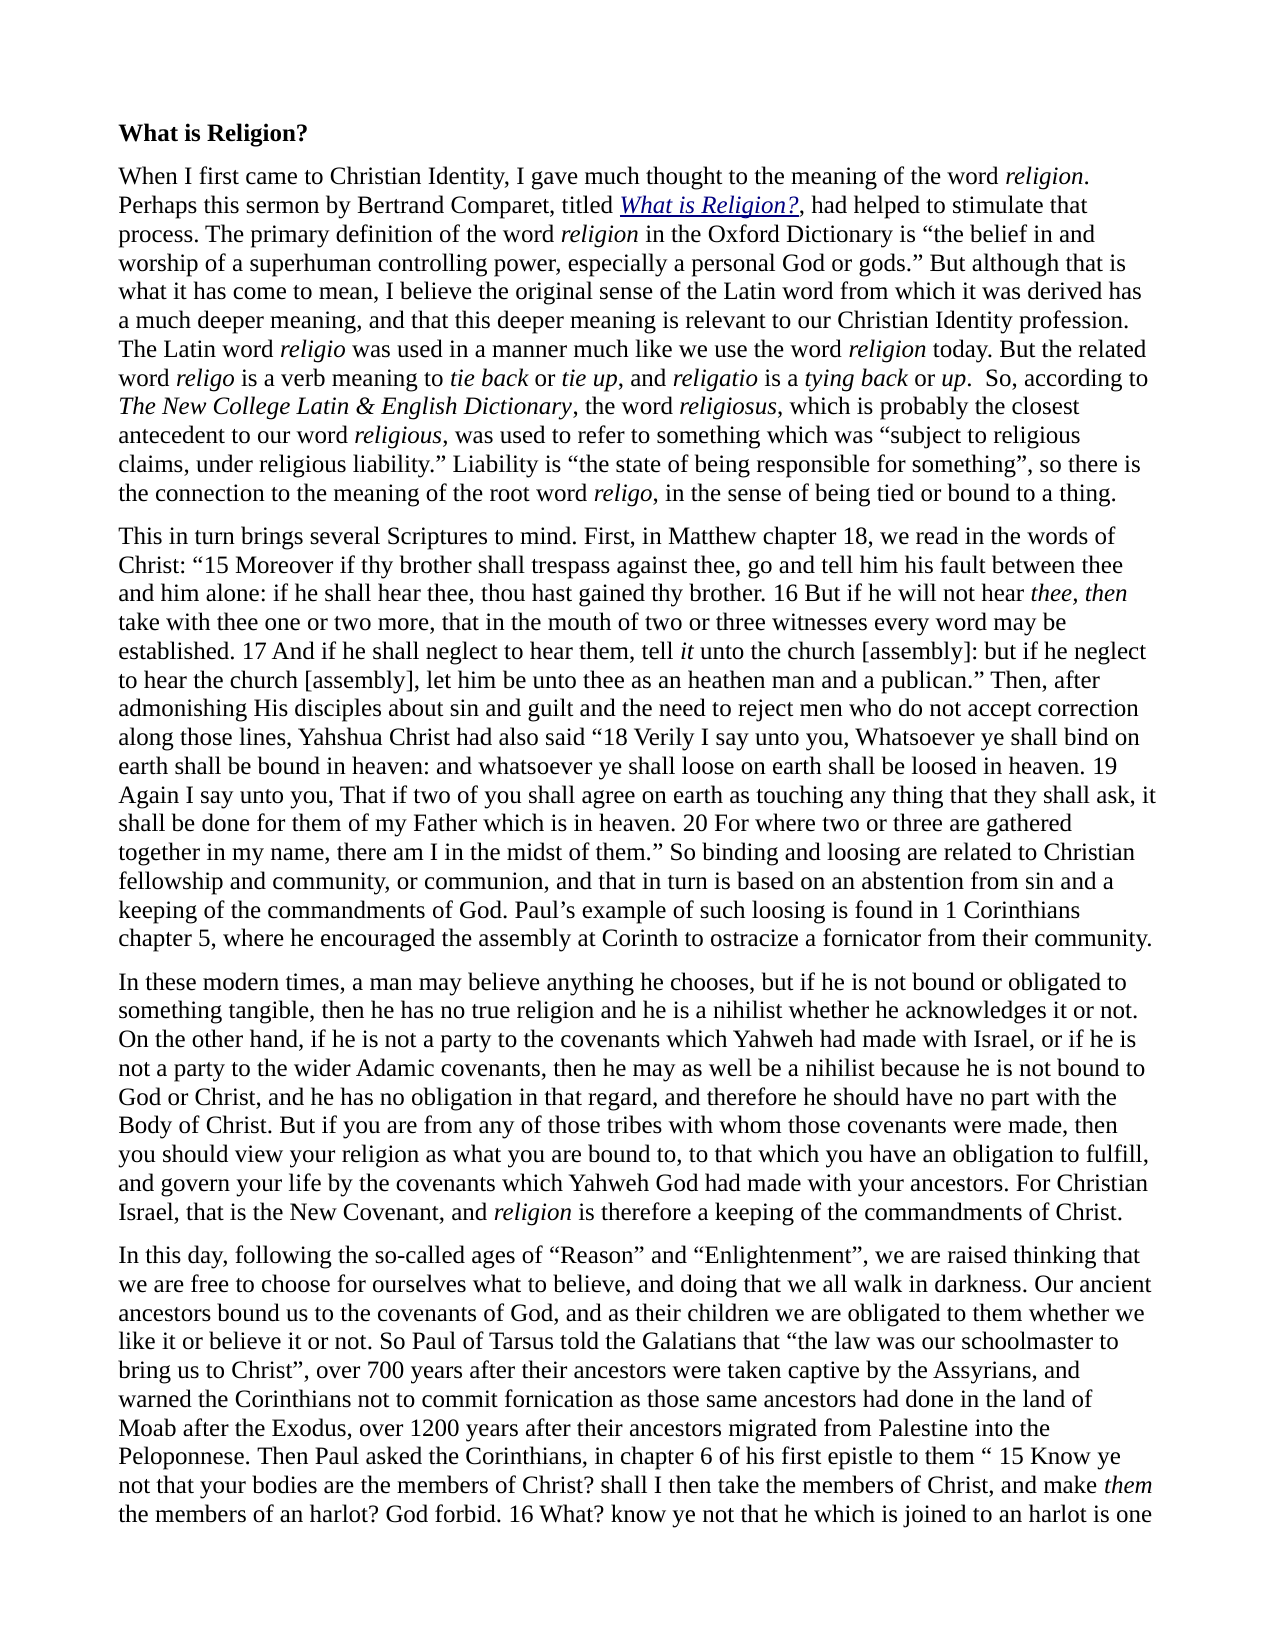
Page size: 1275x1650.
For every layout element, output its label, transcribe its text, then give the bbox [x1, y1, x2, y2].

text In this day, following the so-called ages of “Reason” and “Enlightenment”, we are raised thinking that we are free to choose for ourselves what to believe, and doing that we all walk in darkness. Our ancient ancestors bound us to the covenants of God, and as their children we are obligated to them whether we like it or believe it or not. So Paul of Tarsus told the Galatians that “the law was our schoolmaster to bring us to Christ”, over 700 years after their ancestors were taken captive by the Assyrians, and warned the Corinthians not to commit fornication as those same ancestors had done in the land of Moab after the Exodus, over 1200 years after their ancestors migrated from Palestine into the Peloponnese. Then Paul asked the Corinthians, in chapter 6 of his first epistle to them “ 15 Know ye not that your bodies are the members of Christ? shall I then take the members of Christ, and make them the members of an harlot? God forbid. 16 What? know ye not that he which is joined to an harlot is one [118, 1240, 1157, 1528]
text What is Religion? [118, 118, 1157, 147]
text This in turn brings several Scriptures to mind. First, in Matthew chapter 18, we read in the words of Christ: “15 Moreover if thy brother shall trespass against thee, go and tell him his fault between thee and him alone: if he shall hear thee, thou hast gained thy brother. 16 But if he will not hear thee, then take with thee one or two more, that in the mouth of two or three witnesses every word may be established. 17 And if he shall neglect to hear them, tell it unto the church [assembly]: but if he neglect to hear the church [assembly], let him be unto thee as an heathen man and a publican.” Then, after admonishing His disciples about sin and guilt and the need to reject men who do not accept correction along those lines, Yahshua Christ had also said “18 Verily I say unto you, Whatsoever ye shall bind on earth shall be bound in heaven: and whatsoever ye shall loose on earth shall be loosed in heaven. 19 Again I say unto you, That if two of you shall agree on earth as touching any thing that they shall ask, it shall be done for them of my Father which is in heaven. 20 For where two or three are gathered together in my name, there am I in the midst of them.” So binding and loosing are related to Christian fellowship and community, or communion, and that in turn is based on an abstention from sin and a keeping of the commandments of God. Paul’s example of such loosing is found in 1 Corinthians chapter 5, where he encouraged the assembly at Corinth to ostracize a fornicator from their community. [118, 521, 1157, 952]
text In these modern times, a man may believe anything he chooses, but if he is not bound or obligated to something tangible, then he has no true religion and he is a nihilist whether he acknowledges it or not. On the other hand, if he is not a party to the covenants which Yahweh had made with Israel, or if he is not a party to the wider Adamic covenants, then he may as well be a nihilist because he is not bound to God or Christ, and he has no obligation in that regard, and therefore he should have no part with the Body of Christ. But if you are from any of those tribes with whom those covenants were made, then you should view your religion as what you are bound to, to that which you have an obligation to fulfill, and govern your life by the covenants which Yahweh God had made with your ancestors. For Christian Israel, that is the New Covenant, and religion is therefore a keeping of the commandments of Christ. [118, 967, 1157, 1226]
text When I first came to Christian Identity, I gave much thought to the meaning of the word religion. Perhaps this sermon by Bertrand Comparet, titled What is Religion?, had helped to stimulate that process. The primary definition of the word religion in the Oxford Dictionary is “the belief in and worship of a superhuman controlling power, especially a personal God or gods.” But although that is what it has come to mean, I believe the original sense of the Latin word from which it was derived has a much deeper meaning, and that this deeper meaning is relevant to our Christian Identity profession. The Latin word religio was used in a manner much like we use the word religion today. But the related word religo is a verb meaning to tie back or tie up, and religatio is a tying back or up. So, according to The New College Latin & English Dictionary, the word religiosus, which is probably the closest antecedent to our word religious, was used to refer to something which was “subject to religious claims, under religious liability.” Liability is “the state of being responsible for something”, so there is the connection to the meaning of the root word religo, in the sense of being tied or bound to a thing. [118, 161, 1157, 506]
